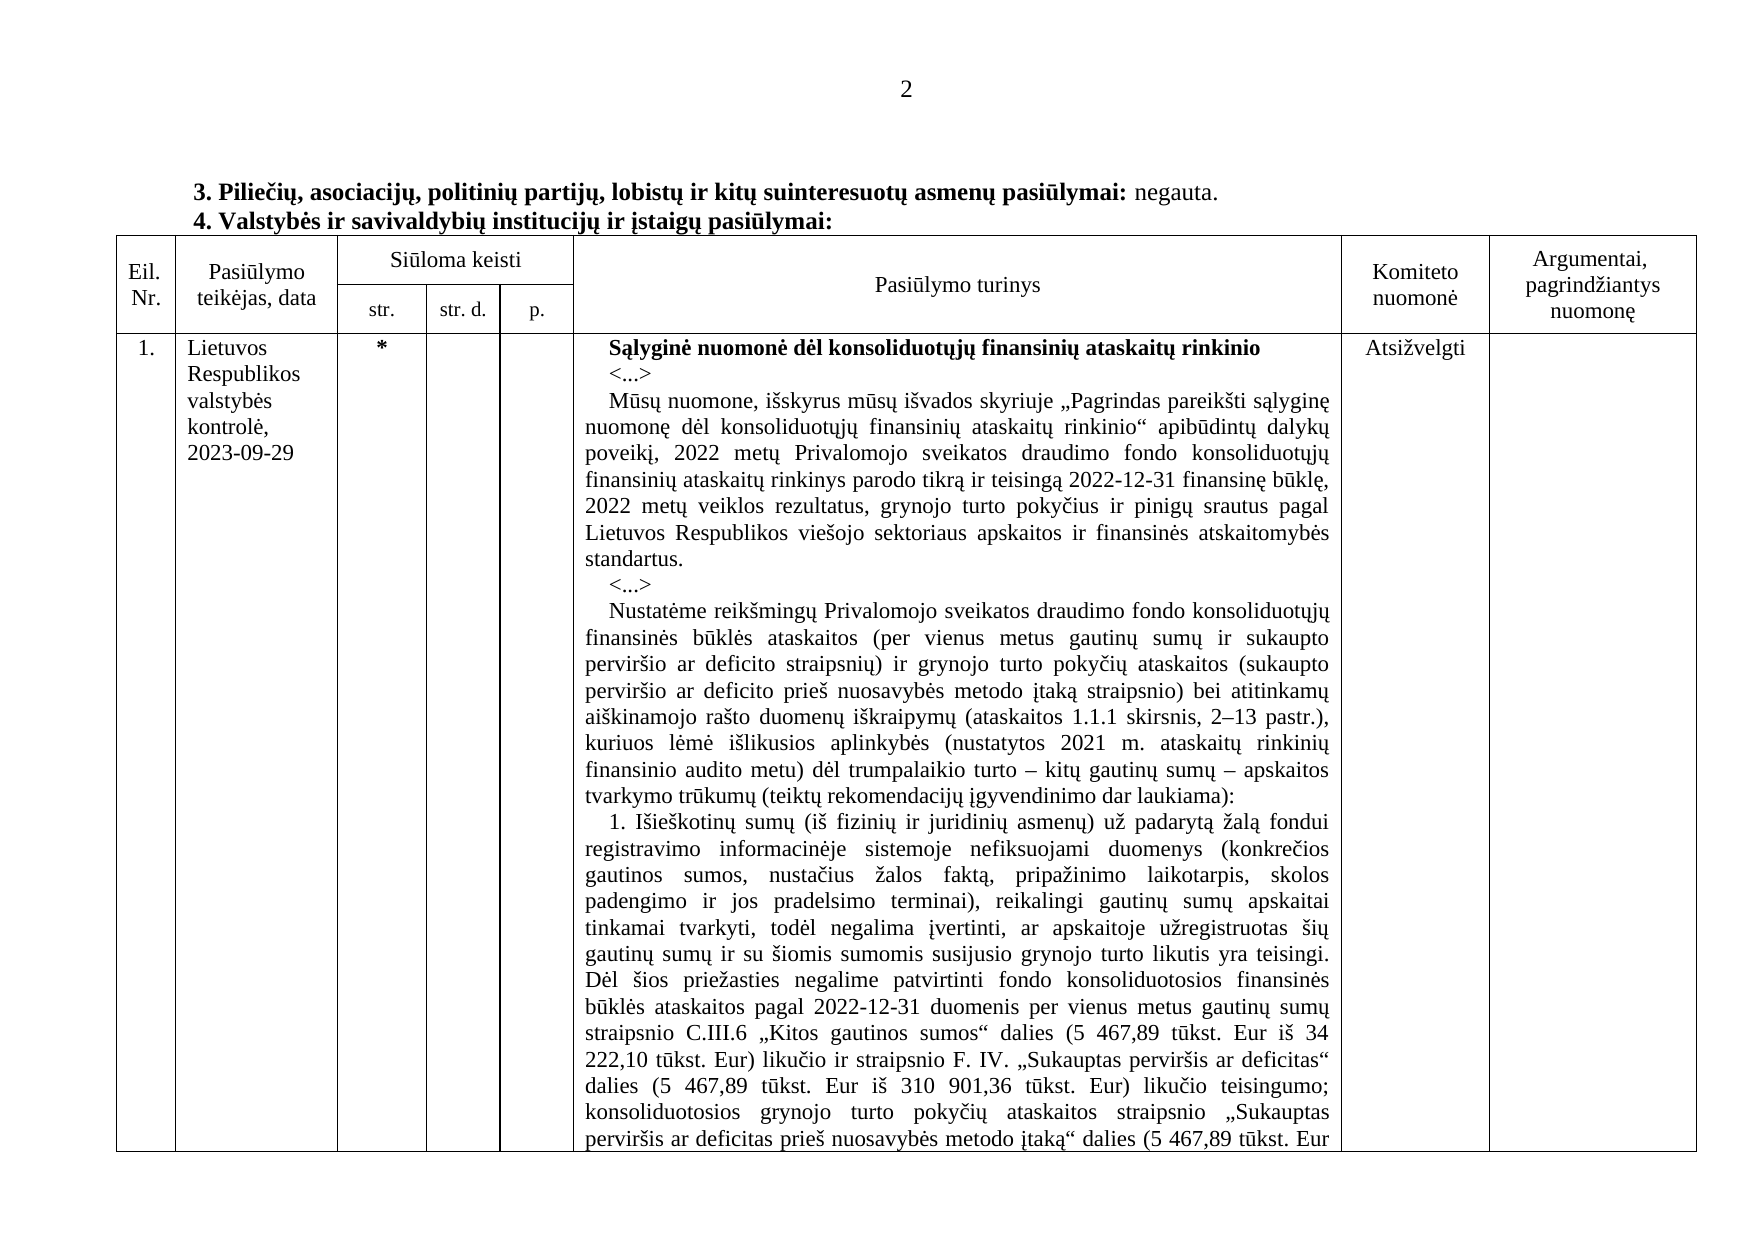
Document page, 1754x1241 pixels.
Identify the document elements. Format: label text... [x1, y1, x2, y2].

table_cell * [338, 334, 426, 1151]
table_cell Sąlyginė nuomonė dėl konsoliduotųjų finansinių ataskaitų rinkinio <...> Mūsų nuomone, išskyrus mūsų išvados skyriuje „Pagrindas pareikšti sąlyginę nuomonę dėl konsoliduotųjų finansinių ataskaitų rinkinio“ apibūdintų dalykų poveikį, 2022 metų Privalomojo sveikatos draudimo fondo konsoliduotųjų finansinių ataskaitų rinkinys parodo tikrą ir teisingą 2022-12-31 finansinę būklę, 2022 metų veiklos rezultatus, grynojo turto pokyčius ir pinigų srautus pagal Lietuvos Respublikos viešojo sektoriaus apskaitos ir finansinės atskaitomybės standartus. <...> Nustatėme reikšmingų Privalomojo sveikatos draudimo fondo konsoliduotųjų finansinės būklės ataskaitos (per vienus metus gautinų sumų ir sukaupto perviršio ar deficito straipsnių) ir grynojo turto pokyčių ataskaitos (sukaupto perviršio ar deficito prieš nuosavybės metodo įtaką straipsnio) bei atitinkamų aiškinamojo rašto duomenų iškraipymų (ataskaitos 1.1.1 skirsnis, 2–13 pastr.), kuriuos lėmė išlikusios aplinkybės (nustatytos 2021 m. ataskaitų rinkinių finansinio audito metu) dėl trumpalaikio turto – kitų gautinų sumų – apskaitos tvarkymo trūkumų (teiktų rekomendacijų įgyvendinimo dar laukiama): 1. Išieškotinų sumų (iš fizinių ir juridinių asmenų) už padarytą žalą fondui registravimo informacinėje sistemoje nefiksuojami duomenys (konkrečios gautinos sumos, nustačius žalos faktą, pripažinimo laikotarpis, skolos padengimo ir jos pradelsimo terminai), reikalingi gautinų sumų apskaitai tinkamai tvarkyti, todėl negalima įvertinti, ar apskaitoje užregistruotas šių gautinų sumų ir su šiomis sumomis susijusio grynojo turto likutis yra teisingi. Dėl šios priežasties negalime patvirtinti fondo konsoliduotosios finansinės būklės ataskaitos pagal 2022-12-31 duomenis per vienus metus gautinų sumų straipsnio C.III.6 „Kitos gautinos sumos“ dalies (5 467,89 tūkst. Eur iš 34 222,10 tūkst. Eur) likučio ir straipsnio F. IV. „Sukauptas perviršis ar deficitas“ dalies (5 467,89 tūkst. Eur iš 310 901,36 tūkst. Eur) likučio teisingumo; konsoliduotosios grynojo turto pokyčių ataskaitos straipsnio „Sukauptas perviršis ar deficitas prieš nuosavybės metodo įtaką“ dalies (5 467,89 tūkst. Eur [574, 334, 1341, 1151]
table_cell 1. [117, 334, 175, 1151]
subtitle 4. Valstybės ir savivaldybių institucijų ir įstaigų pasiūlymai: [118, 206, 1695, 235]
subtitle 3. Piliečių, asociacijų, politinių partijų, lobistų ir kitų suinteresuotų asmenų pasiūlymai: negauta. [118, 177, 1695, 206]
table_cell Lietuvos Respublikos valstybės kontrolė, 2023-09-29 [176, 334, 337, 1151]
table_cell str. d. [427, 285, 499, 333]
table_header Pasiūlymo teikėjas, data [176, 236, 337, 333]
table_cell Atsižvelgti [1342, 334, 1489, 1151]
table_header Komiteto nuomonė [1342, 236, 1489, 333]
table_cell [1490, 334, 1696, 1151]
table_header Siūloma keisti [338, 236, 573, 284]
table_header Eil. Nr. [117, 236, 175, 333]
table_cell [427, 334, 499, 1151]
table_header Argumentai, pagrindžiantys nuomonę [1490, 236, 1696, 333]
table_cell str. [338, 285, 426, 333]
table_cell p. [501, 285, 573, 333]
table_cell [501, 334, 573, 1151]
table_header Pasiūlymo turinys [574, 236, 1341, 333]
